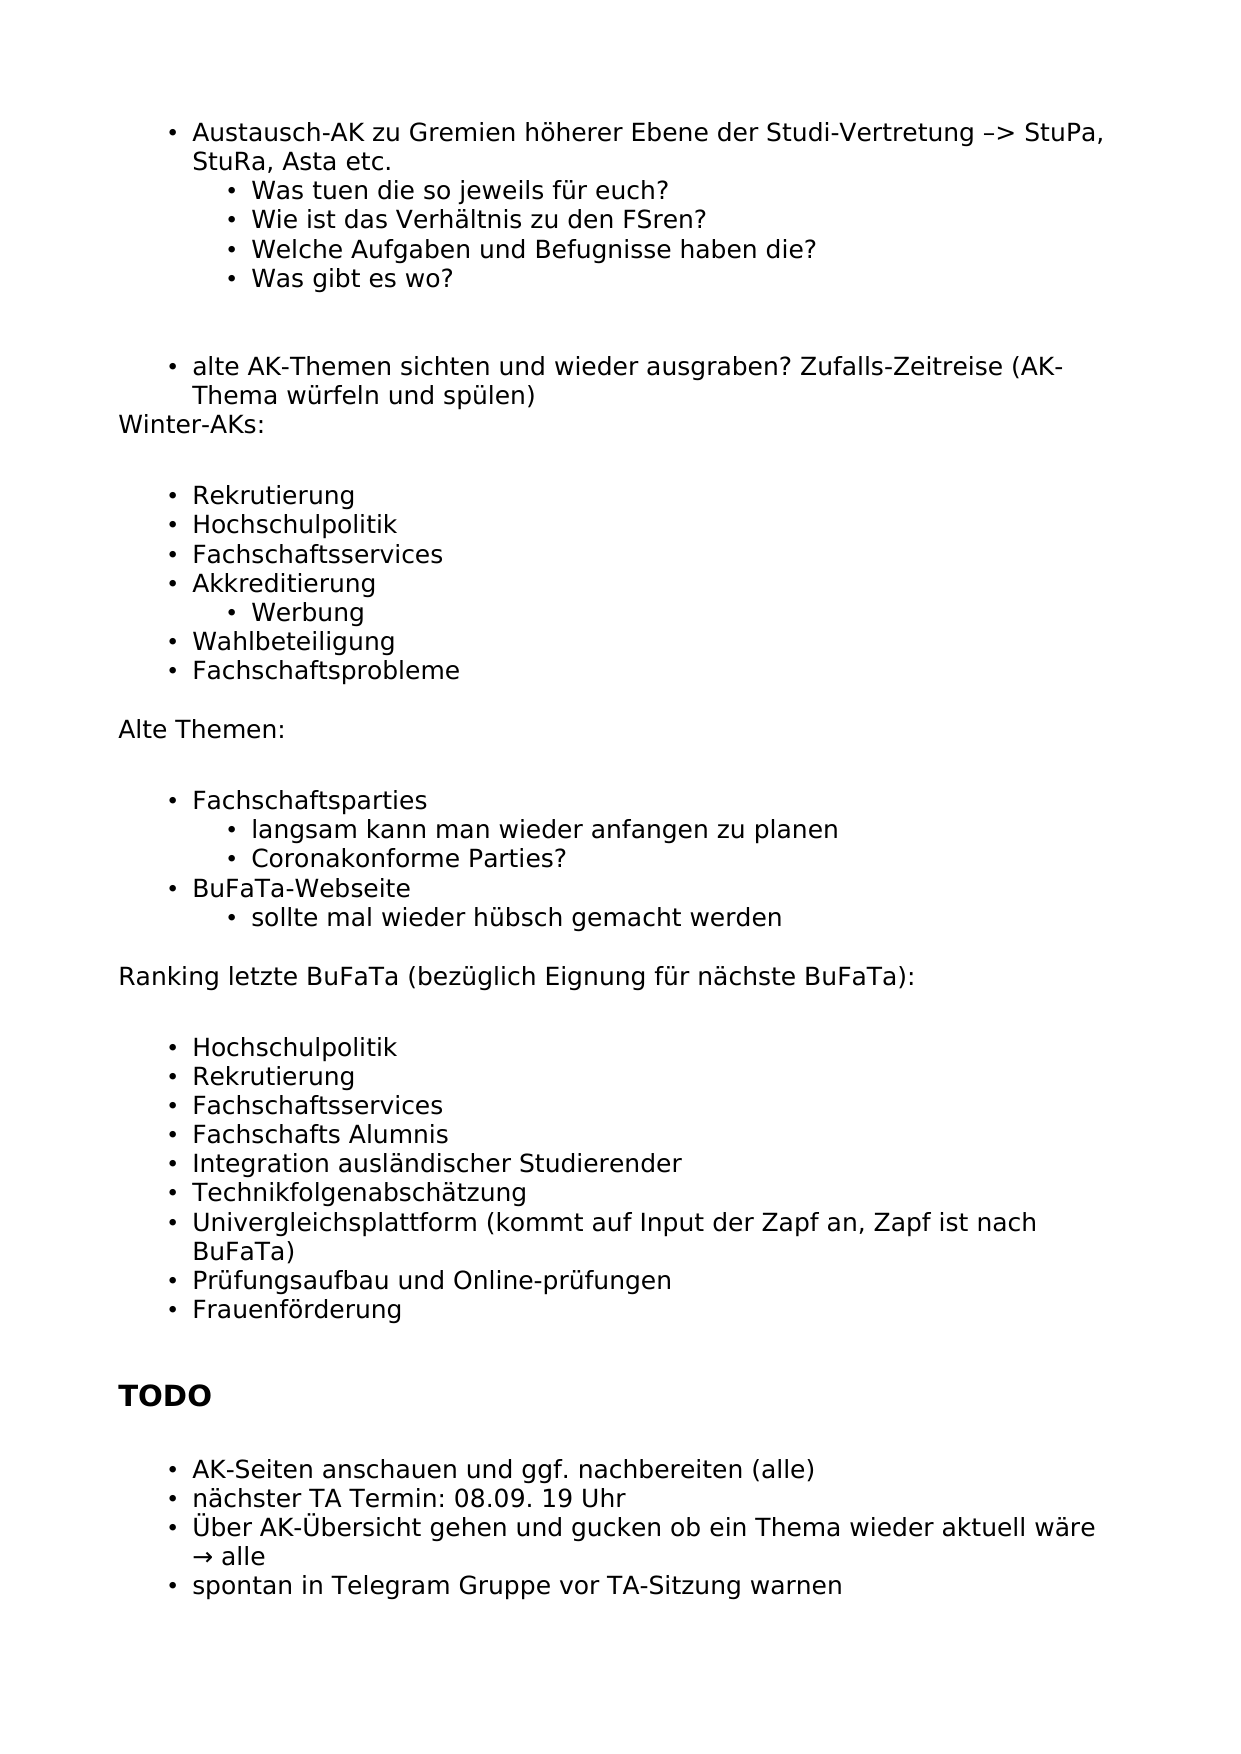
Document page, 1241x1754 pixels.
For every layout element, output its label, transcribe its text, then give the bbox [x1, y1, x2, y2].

text Ranking letzte BuFaTa (bezüglich Eignung für nächste BuFaTa): [118, 962, 1122, 991]
list Fachschaftsprobleme [177, 657, 1122, 686]
list Integration ausländischer Studierender [177, 1149, 1122, 1179]
list Rekrutierung [177, 1062, 1122, 1091]
list Fachschafts Alumnis [177, 1120, 1122, 1149]
list Fachschaftsparties [177, 786, 1122, 816]
list Coronakonforme Parties? [236, 845, 1122, 874]
list Rekrutierung [177, 482, 1122, 511]
list langsam kann man wieder anfangen zu planen [236, 816, 1122, 845]
list AK-Seiten anschauen und ggf. nachbereiten (alle) [177, 1455, 1122, 1484]
list Technikfolgenabschätzung [177, 1179, 1122, 1208]
list Wie ist das Verhältnis zu den FSren? [236, 206, 1122, 235]
list BuFaTa-Webseite [177, 874, 1122, 903]
subtitle TODO [118, 1379, 1122, 1413]
list Akkreditierung [177, 569, 1122, 598]
list Austausch-AK zu Gremien höherer Ebene der Studi-Vertretung –> StuPa, StuRa, Asta etc. [177, 118, 1122, 176]
list Welche Aufgaben und Befugnisse haben die? [236, 235, 1122, 264]
list alte AK-Themen sichten und wieder ausgraben? Zufalls-Zeitreise (AK-Thema würfeln und spülen) [177, 352, 1122, 410]
text Winter-AKs: [118, 410, 1122, 439]
list Fachschaftsservices [177, 540, 1122, 569]
list Was gibt es wo? [236, 264, 1122, 293]
list Hochschulpolitik [177, 511, 1122, 540]
list Werbung [236, 598, 1122, 627]
list Über AK-Übersicht gehen und gucken ob ein Thema wieder aktuell wäre → alle [177, 1513, 1122, 1572]
list Frauenförderung [177, 1295, 1122, 1324]
list Univergleichsplattform (kommt auf Input der Zapf an, Zapf ist nach BuFaTa) [177, 1208, 1122, 1266]
list spontan in Telegram Gruppe vor TA-Sitzung warnen [177, 1572, 1122, 1601]
list Prüfungsaufbau und Online-prüfungen [177, 1266, 1122, 1295]
list Wahlbeteiligung [177, 627, 1122, 657]
list nächster TA Termin: 08.09. 19 Uhr [177, 1484, 1122, 1513]
list Was tuen die so jeweils für euch? [236, 176, 1122, 206]
list sollte mal wieder hübsch gemacht werden [236, 903, 1122, 932]
text Alte Themen: [118, 715, 1122, 744]
list Hochschulpolitik [177, 1033, 1122, 1062]
list Fachschaftsservices [177, 1091, 1122, 1120]
